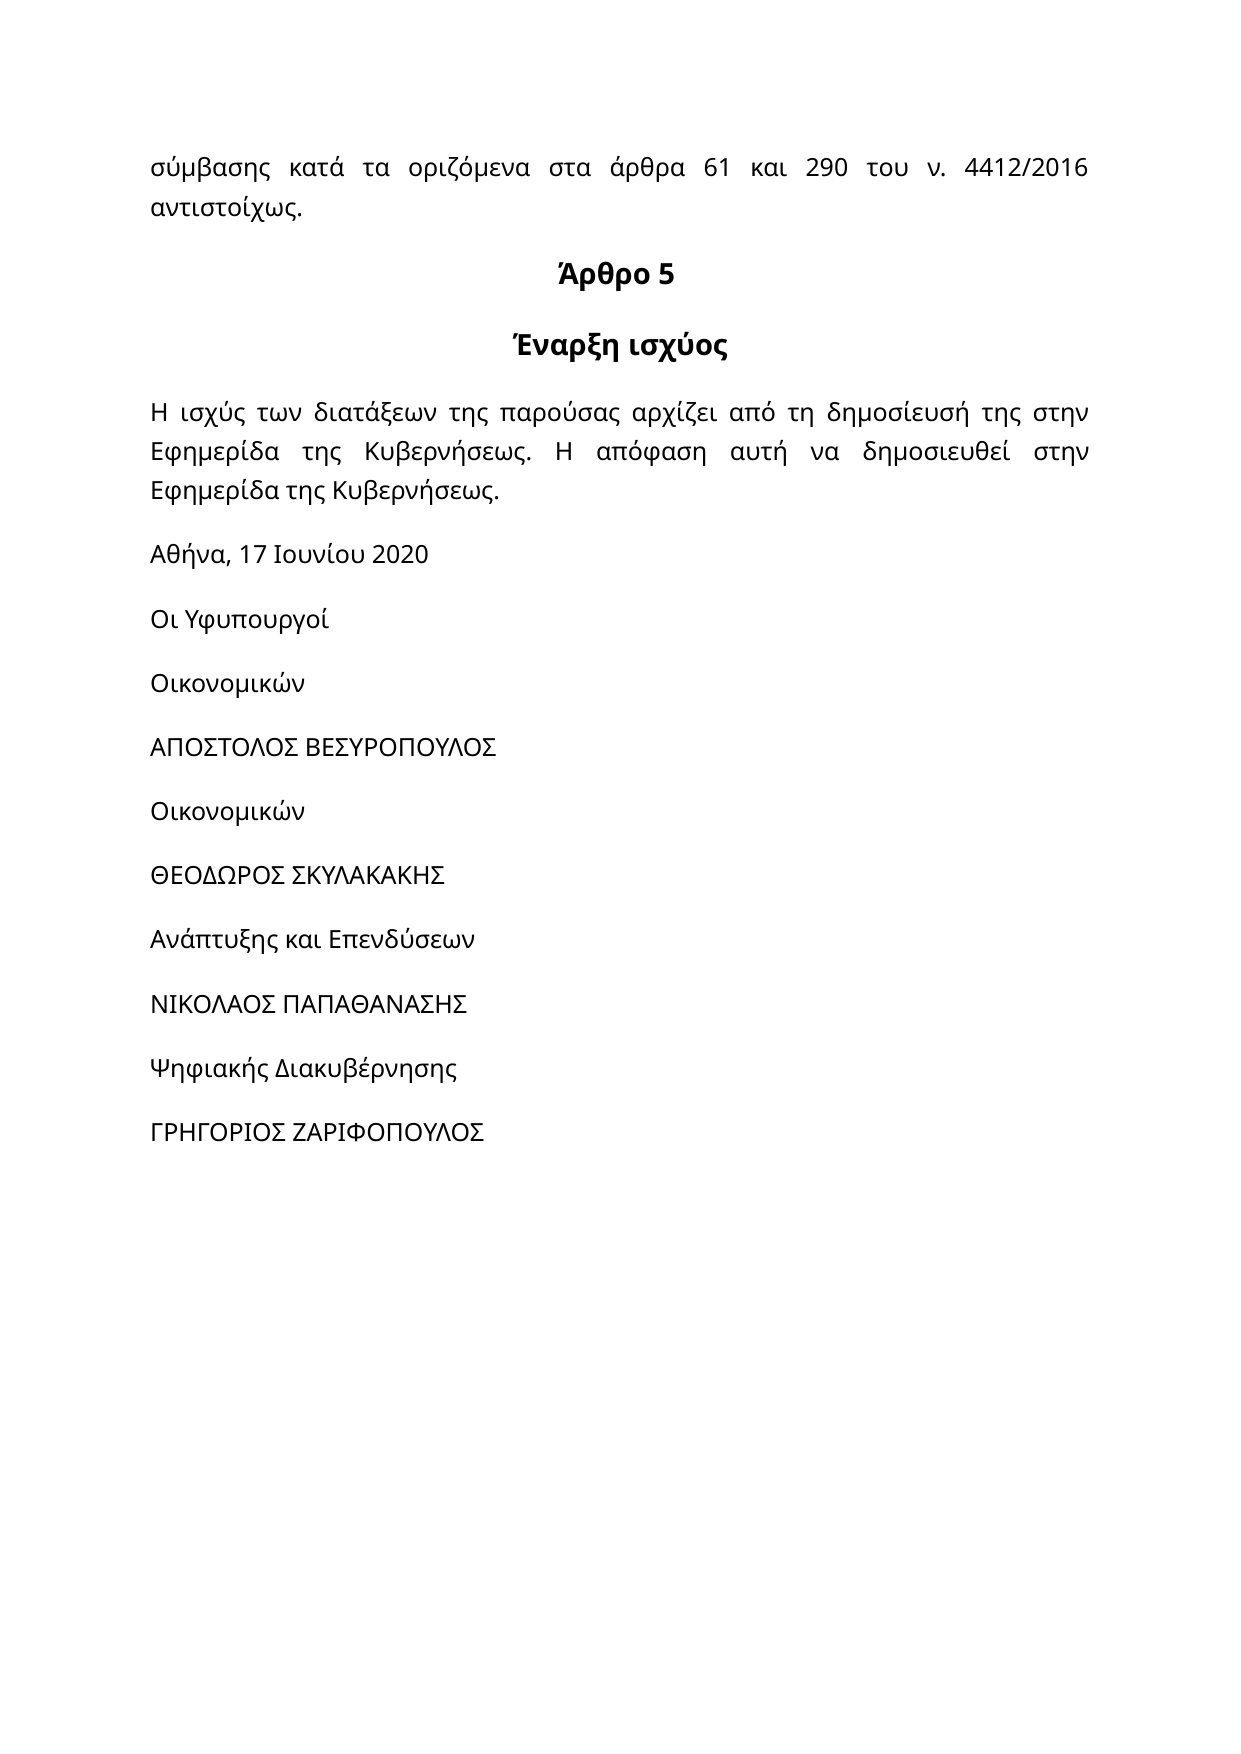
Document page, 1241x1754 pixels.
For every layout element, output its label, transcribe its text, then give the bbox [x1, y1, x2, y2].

text ΘΕΟΔΩΡΟΣ ΣΚΥΛΑΚΑΚΗΣ [150, 858, 1090, 892]
text Αθήνα, 17 Ιουνίου 2020 [150, 537, 1090, 571]
text ΓΡΗΓΟΡΙΟΣ ΖΑΡΙΦΟΠΟΥΛΟΣ [150, 1114, 1090, 1149]
text ΝΙΚΟΛΑΟΣ ΠΑΠΑΘΑΝΑΣΗΣ [150, 986, 1090, 1020]
text Οι Υφυπουργοί [150, 601, 1090, 635]
text ΑΠΟΣΤΟΛΟΣ ΒΕΣΥΡΟΠΟΥΛΟΣ [150, 729, 1090, 764]
text Η ισχύς των διατάξεων της παρούσας αρχίζει από τη δημοσίευσή της στην Εφημερίδα της Κυβερνήσεως. Η απόφαση αυτή να δημοσιευθεί στην Εφημερίδα της Κυβερνήσεως. [150, 394, 1090, 507]
subtitle Έναρξη ισχύος [150, 324, 1090, 364]
subtitle Άρθρο 5 [150, 253, 1090, 293]
text Οικονομικών [150, 665, 1090, 699]
text Ανάπτυξης και Επενδύσεων [150, 922, 1090, 956]
text Οικονομικών [150, 794, 1090, 828]
text σύμβασης κατά τα οριζόμενα στα άρθρα 61 και 290 του ν. 4412/2016 αντιστοίχως. [150, 150, 1090, 223]
text Ψηφιακής Διακυβέρνησης [150, 1050, 1090, 1084]
